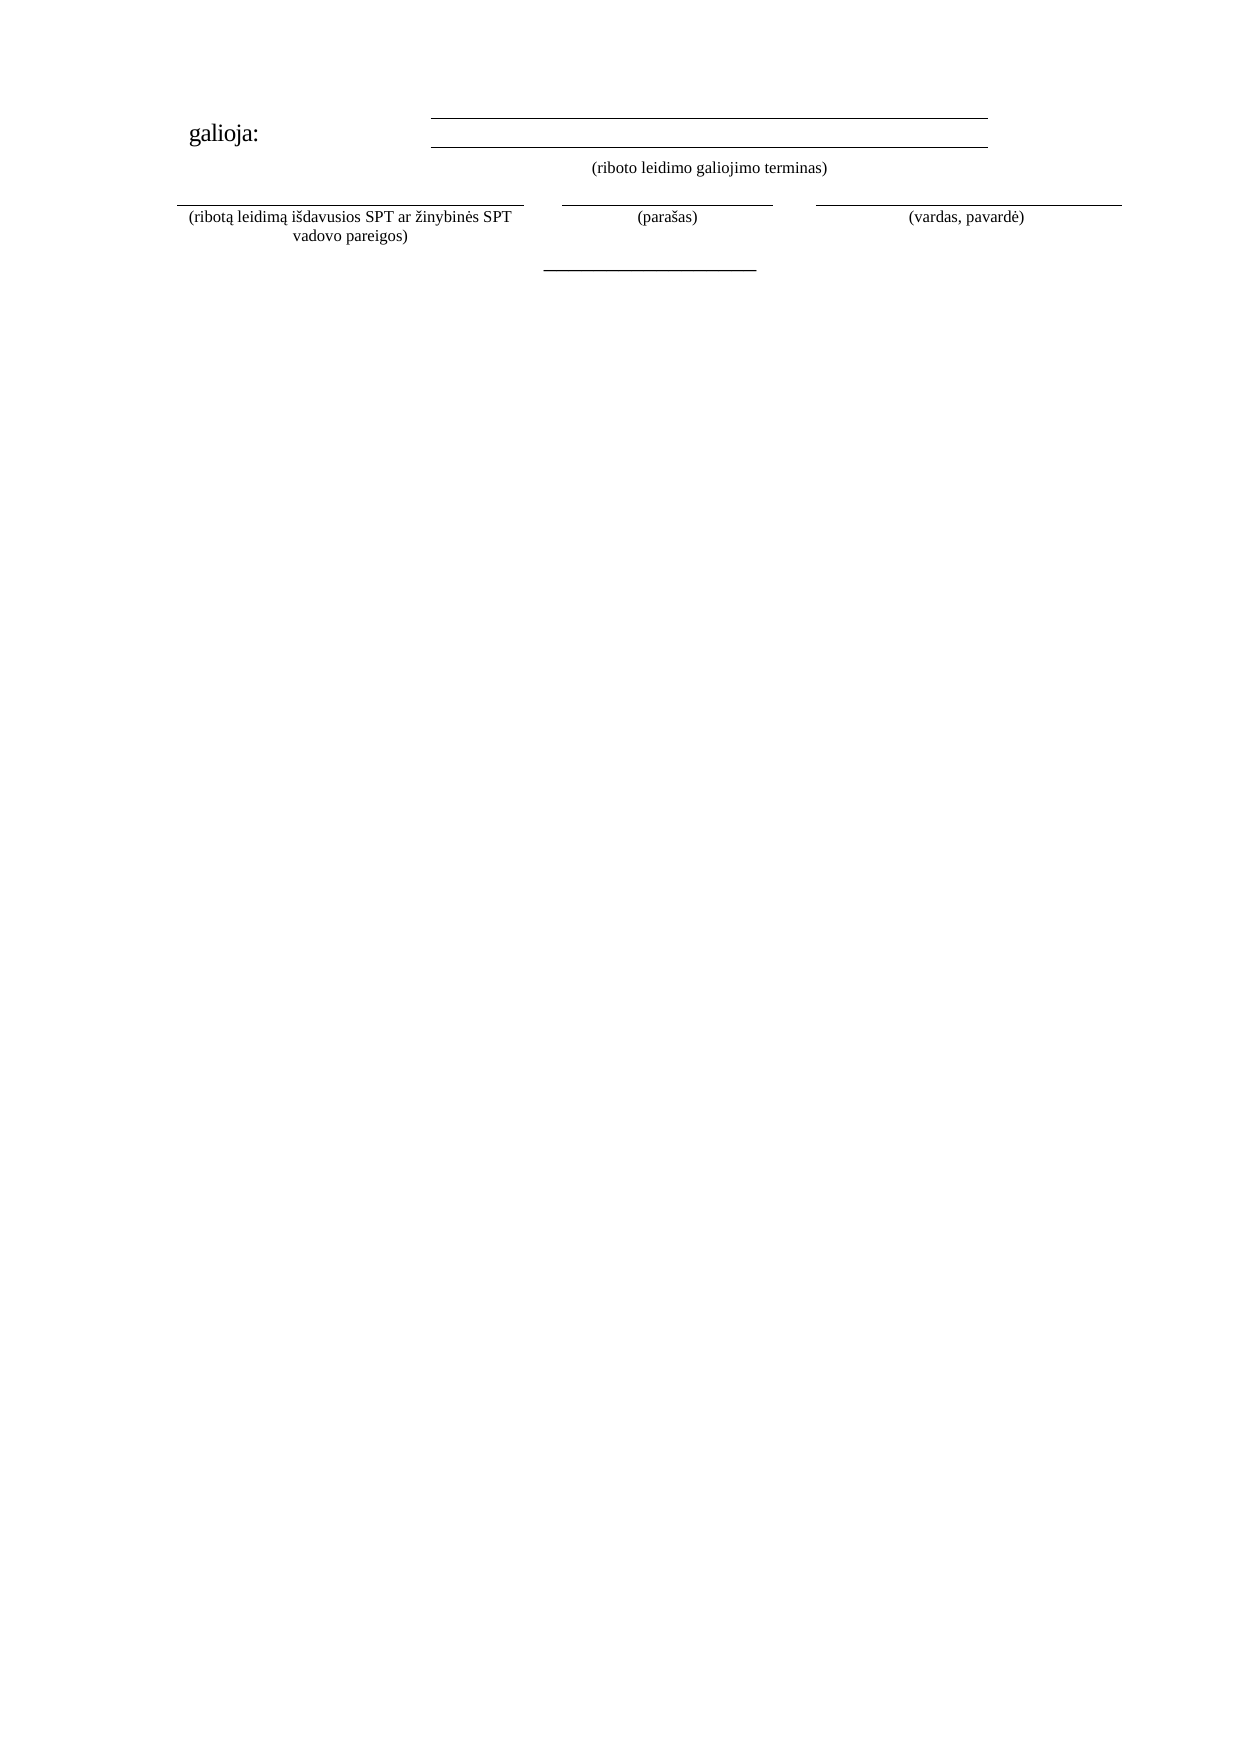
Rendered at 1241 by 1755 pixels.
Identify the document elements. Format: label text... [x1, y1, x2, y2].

table_cell (riboto leidimo galiojimo terminas) [431, 148, 988, 177]
table_cell [524, 177, 562, 205]
table_cell [988, 147, 1122, 177]
table_cell [177, 147, 431, 177]
table_cell (vardas, pavardė) [811, 205, 1122, 245]
table_cell [773, 177, 816, 205]
table_cell [524, 205, 562, 245]
table_cell [431, 119, 988, 147]
text _________________ [177, 245, 1122, 273]
table_cell [816, 177, 1122, 205]
table_cell galioja: [177, 118, 431, 147]
table_cell [988, 118, 1122, 147]
table_cell [562, 177, 772, 205]
table_cell (parašas) [562, 206, 772, 245]
table_cell [773, 205, 811, 245]
table_cell [177, 177, 523, 205]
table_cell (ribotą leidimą išdavusios SPT ar žinybinės SPT vadovo pareigos) [177, 206, 523, 245]
